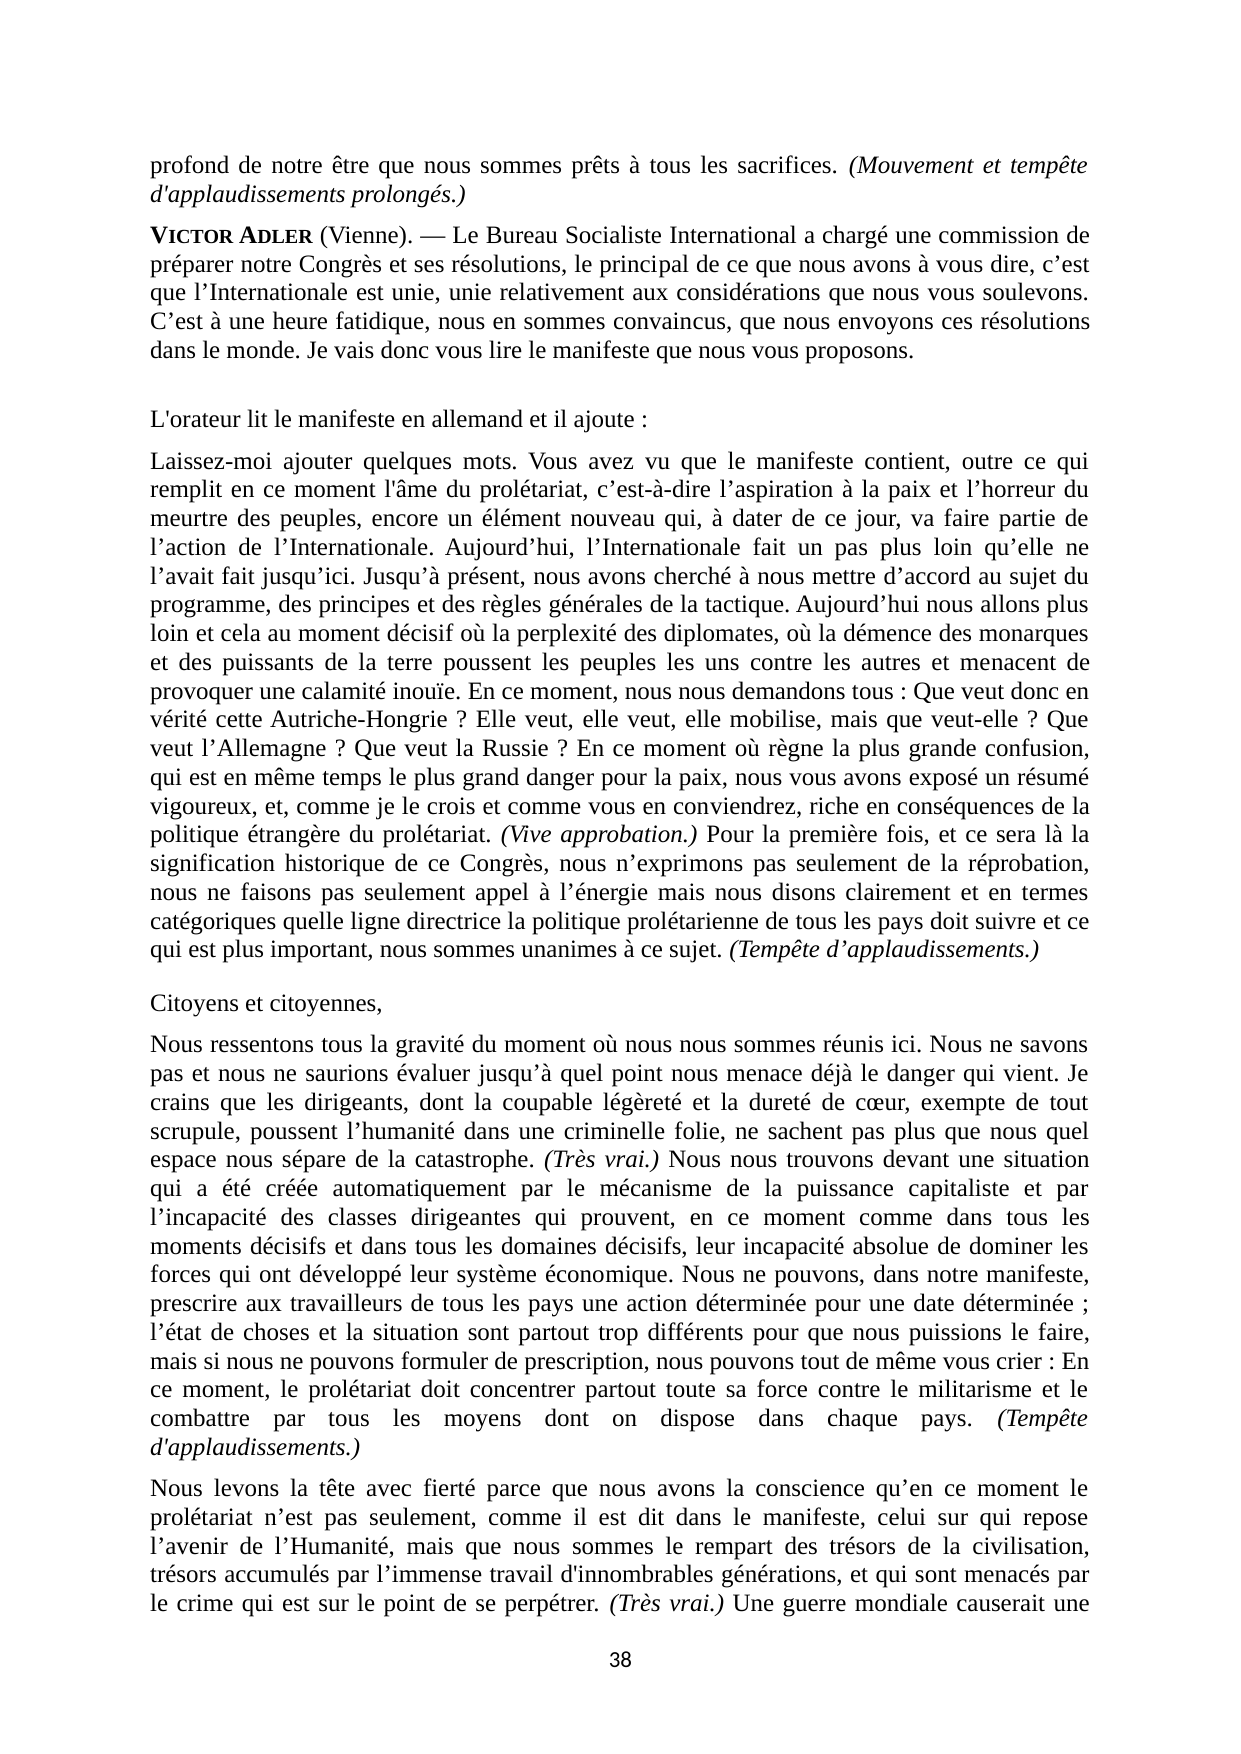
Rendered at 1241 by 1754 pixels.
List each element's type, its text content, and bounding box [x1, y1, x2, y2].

text L'orateur lit le manifeste en allemand et il ajoute : [150, 404, 1090, 433]
text Nous ressentons tous la gravité du moment où nous nous sommes réunis ici. Nous ne savons pas et nous ne saurions évaluer jusqu’à quel point nous menace déjà le danger qui vient. Je crains que les dirigeants, dont la coupable légèreté et la dureté de cœur, exempte de tout scrupule, pous­sent l’humanité dans une criminelle folie, ne sachent pas plus que nous quel espace nous sé­pare de la catastrophe. (Très vrai.) Nous nous trouvons devant une situation qui a été créée automatiquement par le mécanisme de la puissance capitaliste et par l’incapacité des classes dirigean­tes qui prouvent, en ce moment comme dans tous les moments décisifs et dans tous les domaines décisifs, leur incapacité absolue de dominer les forces qui ont développé leur système écono­mique. Nous ne pouvons, dans notre manifeste, prescrire aux travailleurs de tous les pays une action déterminée pour une date déterminée ; l’état de choses et la situation sont partout trop diffé­rents pour que nous puissions le faire, mais si nous ne pouvons formuler de prescription, nous pouvons tout de même vous crier : En ce moment, le prolétariat doit concentrer partout toute sa force contre le militarisme et le combattre par tous les moyens dont on dispose dans chaque pays. (Tempête d'applaudissements.) [150, 1029, 1090, 1461]
text Nous levons la tête avec fierté parce que nous avons la conscience qu’en ce moment le proléta­riat n’est pas seulement, comme il est dit dans le manifeste, celui sur qui repose l’avenir de l’Hu­manité, mais que nous sommes le rempart des trésors de la civilisation, trésors accumulés par l’immense travail d'innombrables générations, et qui sont menacés par le crime qui est sur le point de se perpétrer. (Très vrai.) Une guerre mondiale causerait une [150, 1473, 1090, 1617]
text Laissez-moi ajouter quelques mots. Vous avez vu que le manifeste contient, outre ce qui remplit en ce moment l'âme du prolétariat, c’est-à-dire l’aspiration à la paix et l’horreur du meurtre des peuples, encore un élément nouveau qui, à dater de ce jour, va faire partie de l’action de l’Inter­nationale. Aujourd’hui, l’Internationale fait un pas plus loin qu’elle ne l’avait fait jusqu’ici. Jus­qu’à présent, nous avons cherché à nous mettre d’accord au sujet du programme, des principes et des règles générales de la tactique. Aujourd’hui nous allons plus loin et cela au moment décisif où la perplexité des diplomates, où la démence des monarques et des puissants de la terre pous­sent les peuples les uns contre les autres et me­nacent de provoquer une calamité inouïe. En ce moment, nous nous demandons tous : Que veut donc en vérité cette Autriche-Hongrie ? Elle veut, elle veut, elle mobilise, mais que veut-elle ? Que veut l’Allemagne ? Que veut la Russie ? En ce mo­ment où règne la plus grande confusion, qui est en même temps le plus grand danger pour la paix, nous vous avons exposé un résumé vigou­reux, et, comme je le crois et comme vous en con­viendrez, riche en conséquences de la politique étrangère du prolétariat. (Vive approbation.) Pour la première fois, et ce sera là la signifi­cation historique de ce Congrès, nous n’expri­mons pas seulement de la réprobation, nous ne faisons pas seulement appel à l’énergie mais nous disons clairement et en termes catégoriques quelle ligne directrice la politique prolétarienne de tous les pays doit suivre et ce qui est plus important, nous sommes unanimes à ce sujet. (Tempête d’ap­plaudissements.) [150, 446, 1090, 963]
text Citoyens et citoyennes, [150, 988, 1090, 1017]
text Victor Adler (Vienne). — Le Bureau Socialiste International a chargé une commission de pré­parer notre Congrès et ses résolutions, le princi­pal de ce que nous avons à vous dire, c’est que l’Internationale est unie, unie relativement aux considérations que nous vous soulevons. C’est à une heure fatidique, nous en sommes convain­cus, que nous envoyons ces résolutions dans le monde. Je vais donc vous lire le manifeste que nous vous proposons. [150, 220, 1090, 364]
text profond de notre être que nous sommes prêts à tous les sacrifices. (Mouvement et tempête d'applaudissements pro­longés.) [150, 150, 1090, 207]
